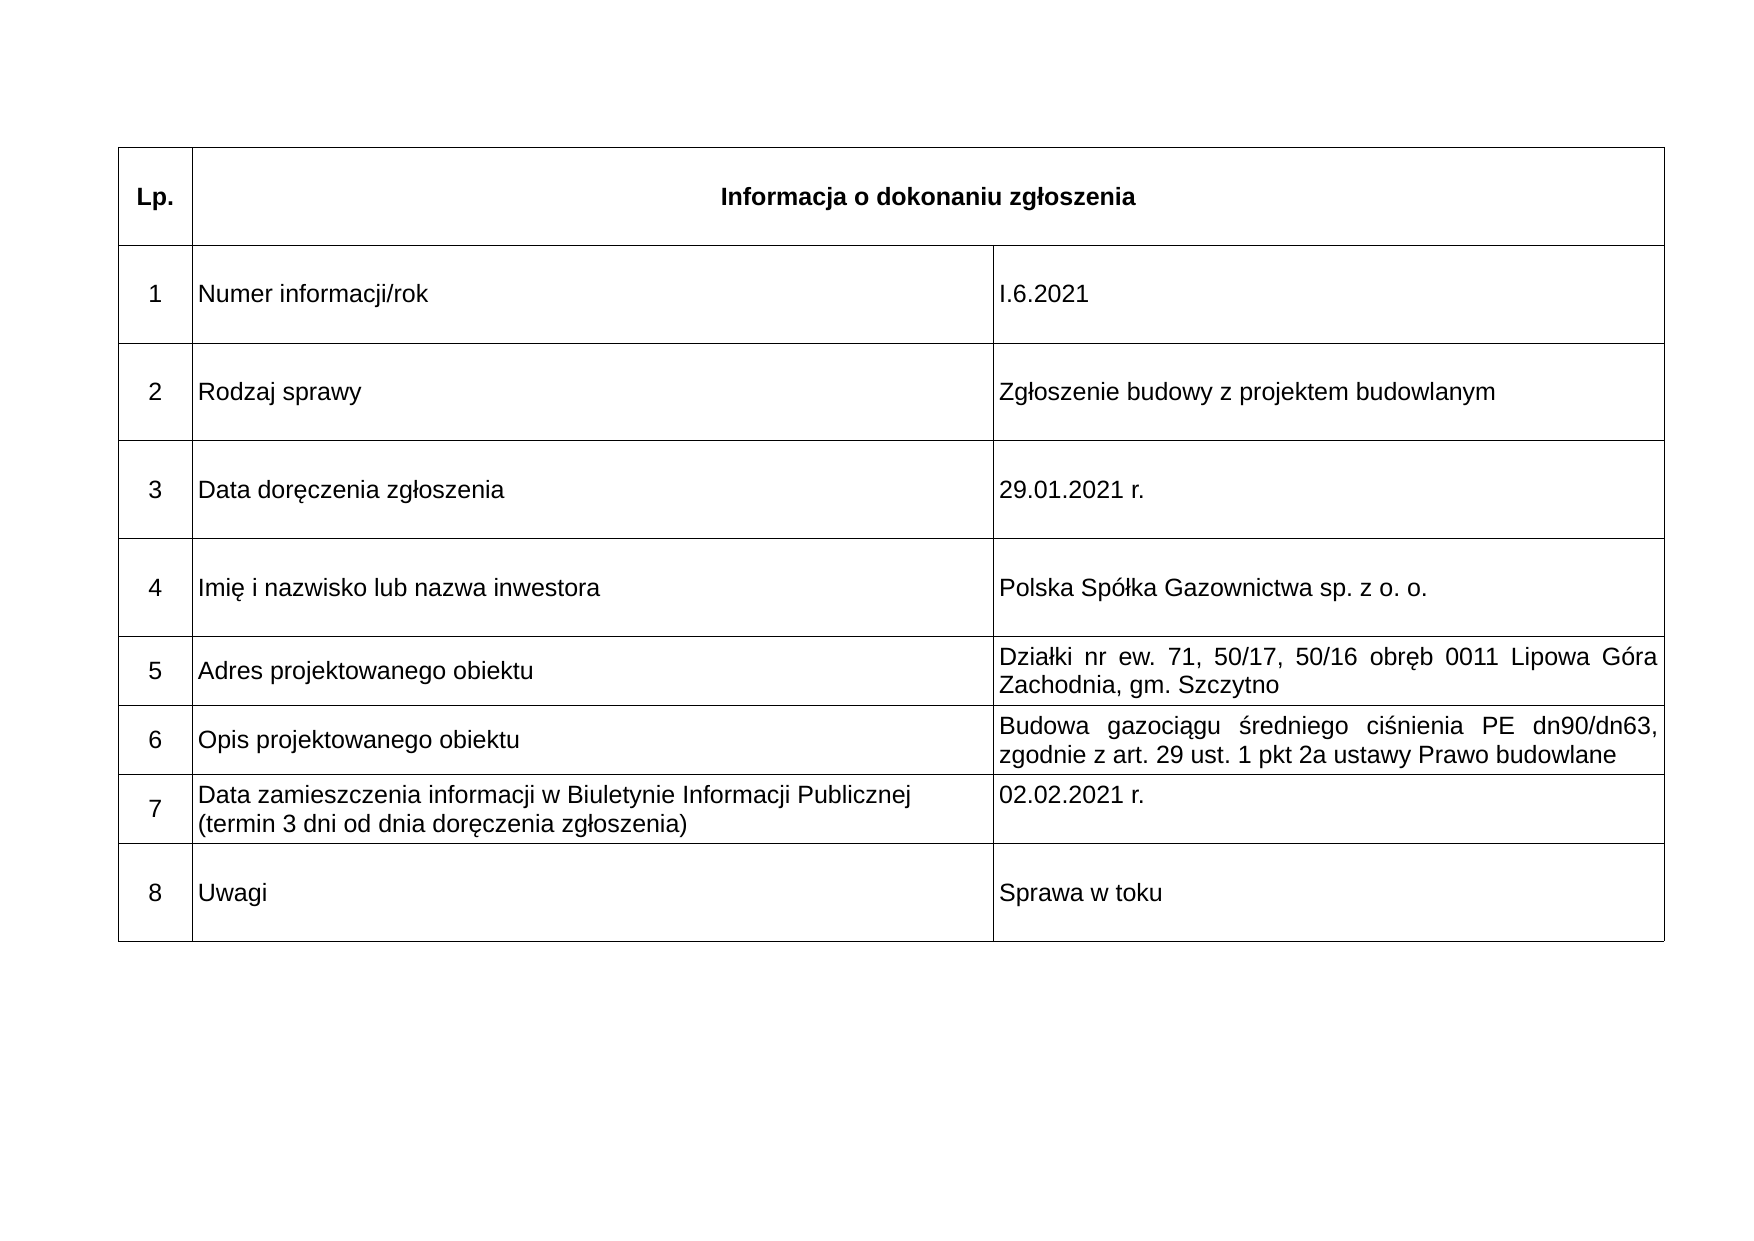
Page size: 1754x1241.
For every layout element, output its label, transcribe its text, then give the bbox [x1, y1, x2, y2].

table_cell 3 [119, 441, 192, 538]
table_cell 6 [119, 706, 192, 774]
table_cell Numer informacji/rok [193, 246, 993, 342]
table_cell I.6.2021 [994, 246, 1664, 342]
table_cell 4 [119, 539, 192, 636]
table_cell Imię i nazwisko lub nazwa inwestora [193, 539, 993, 636]
table_cell 8 [119, 844, 192, 941]
table_header Informacja o dokonaniu zgłoszenia [193, 148, 1664, 245]
table_cell 2 [119, 344, 192, 440]
table_cell 5 [119, 637, 192, 705]
table_cell Data zamieszczenia informacji w Biuletynie Informacji Publicznej (termin 3 dni od dnia doręczenia zgłoszenia) [193, 775, 993, 843]
table_cell Sprawa w toku [994, 844, 1664, 941]
table_cell Rodzaj sprawy [193, 344, 993, 440]
table_cell Polska Spółka Gazownictwa sp. z o. o. [994, 539, 1664, 636]
table_cell Adres projektowanego obiektu [193, 637, 993, 705]
table_cell Data doręczenia zgłoszenia [193, 441, 993, 538]
table_cell Uwagi [193, 844, 993, 941]
table_cell Działki nr ew. 71, 50/17, 50/16 obręb 0011 Lipowa Góra Zachodnia, gm. Szczytno [994, 637, 1664, 705]
table_cell 29.01.2021 r. [994, 441, 1664, 538]
table_cell Budowa gazociągu średniego ciśnienia PE dn90/dn63, zgodnie z art. 29 ust. 1 pkt 2a ustawy Prawo budowlane [994, 706, 1664, 774]
table_cell Zgłoszenie budowy z projektem budowlanym [994, 344, 1664, 440]
table_cell 7 [119, 775, 192, 843]
table_cell Opis projektowanego obiektu [193, 706, 993, 774]
table_cell 02.02.2021 r. [994, 775, 1664, 843]
table_cell 1 [119, 246, 192, 342]
table_header Lp. [119, 148, 192, 245]
